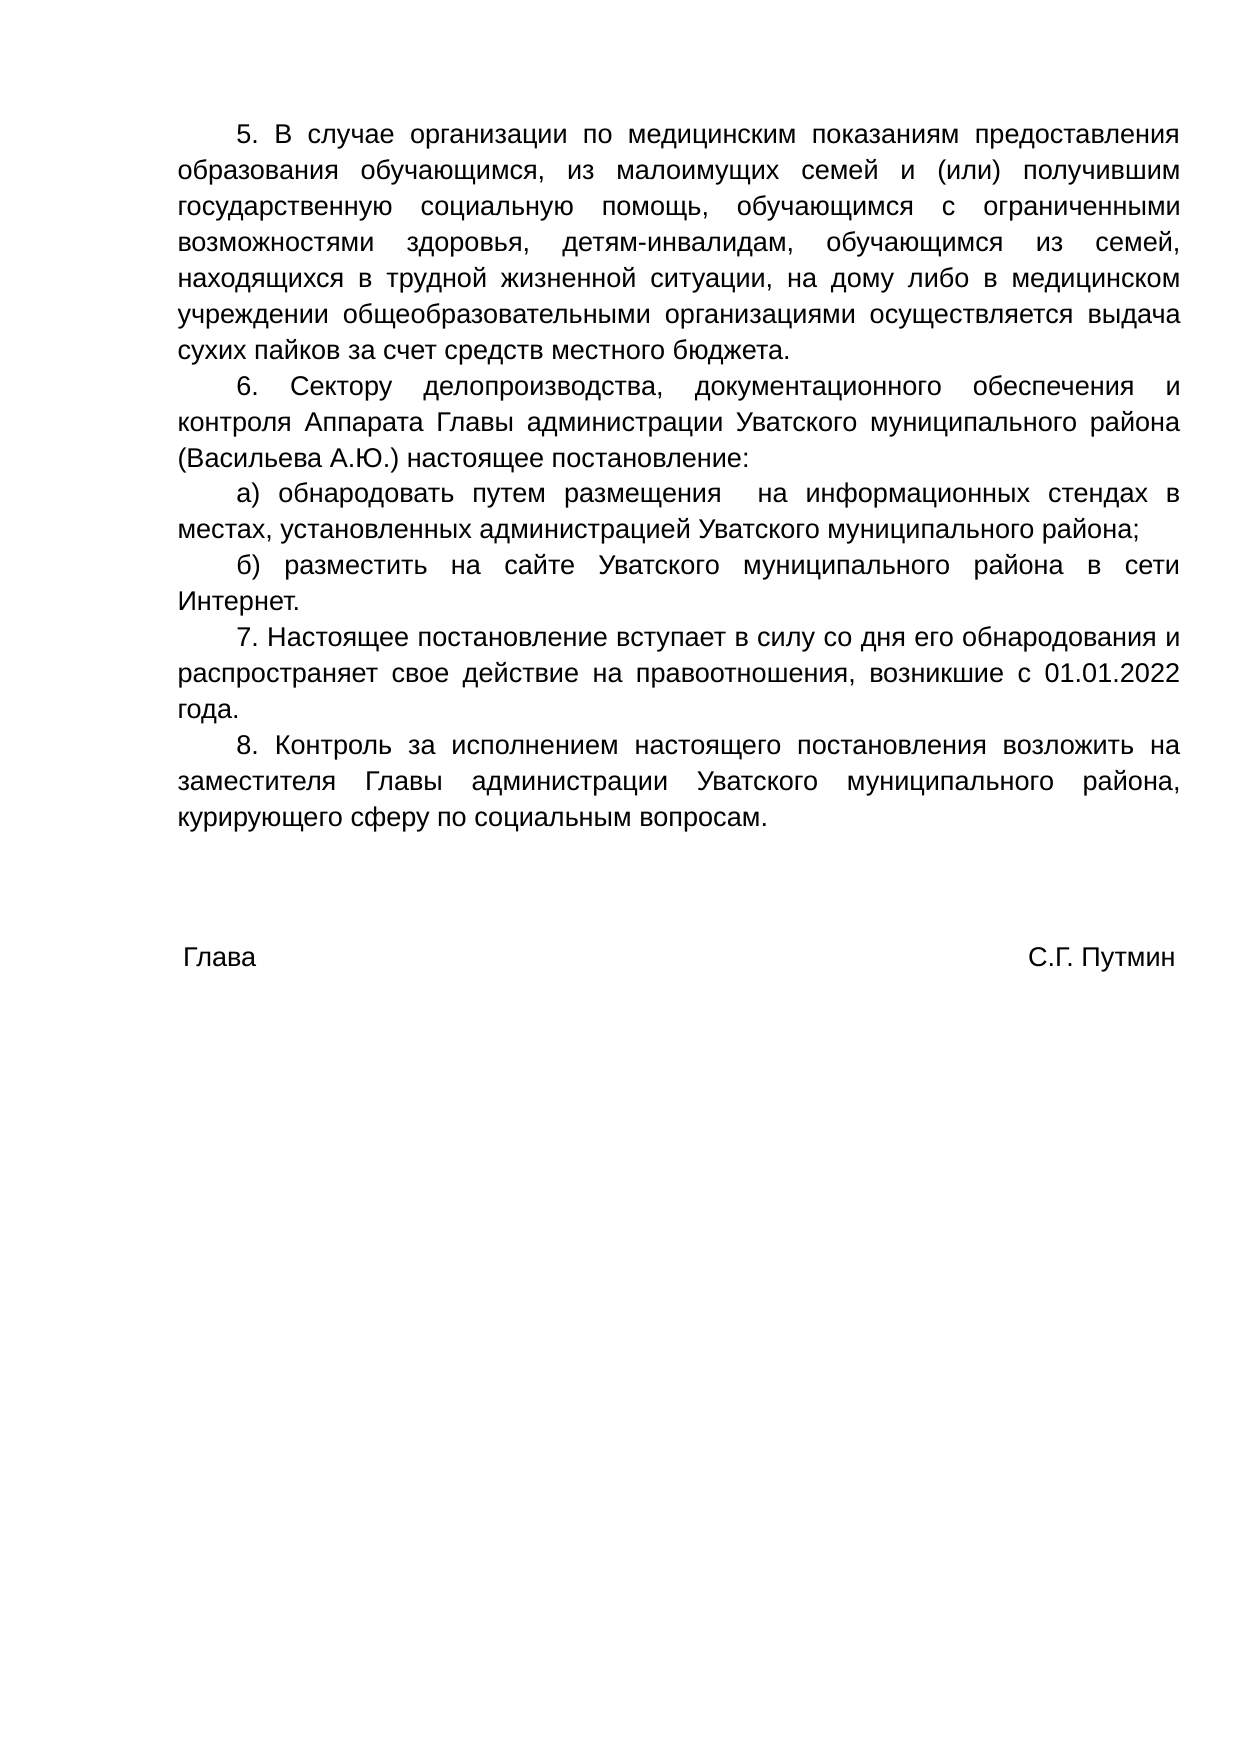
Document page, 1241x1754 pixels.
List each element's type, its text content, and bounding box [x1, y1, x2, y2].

text б) разместить на сайте Уватского муниципального района в сети Интернет. [177, 549, 1181, 617]
text а) обнародовать путем размещения на информационных стендах в местах, установленных администрацией Уватского муниципального района; [177, 477, 1181, 545]
text 8. Контроль за исполнением настоящего постановления возложить на заместителя Главы администрации Уватского муниципального района, курирующего сферу по социальным вопросам. [177, 729, 1181, 832]
table_header Глава [177, 935, 679, 978]
text 6. Сектору делопроизводства, документационного обеспечения и контроля Аппарата Главы администрации Уватского муниципального района (Васильева А.Ю.) настоящее постановление: [177, 370, 1181, 473]
text 7. Настоящее постановление вступает в силу со дня его обнародования и распространяет свое действие на правоотношения, возникшие с 01.01.2022 года. [177, 621, 1181, 724]
text 5. В случае организации по медицинским показаниям предоставления образования обучающимся, из малоимущих семей и (или) получившим государственную социальную помощь, обучающимся с ограниченными возможностями здоровья, детям-инвалидам, обучающимся из семей, находящихся в трудной жизненной ситуации, на дому либо в медицинском учреждении общеобразовательными организациями осуществляется выдача сухих пайков за счет средств местного бюджета. [177, 118, 1181, 365]
table_header С.Г. Путмин [679, 935, 1181, 978]
